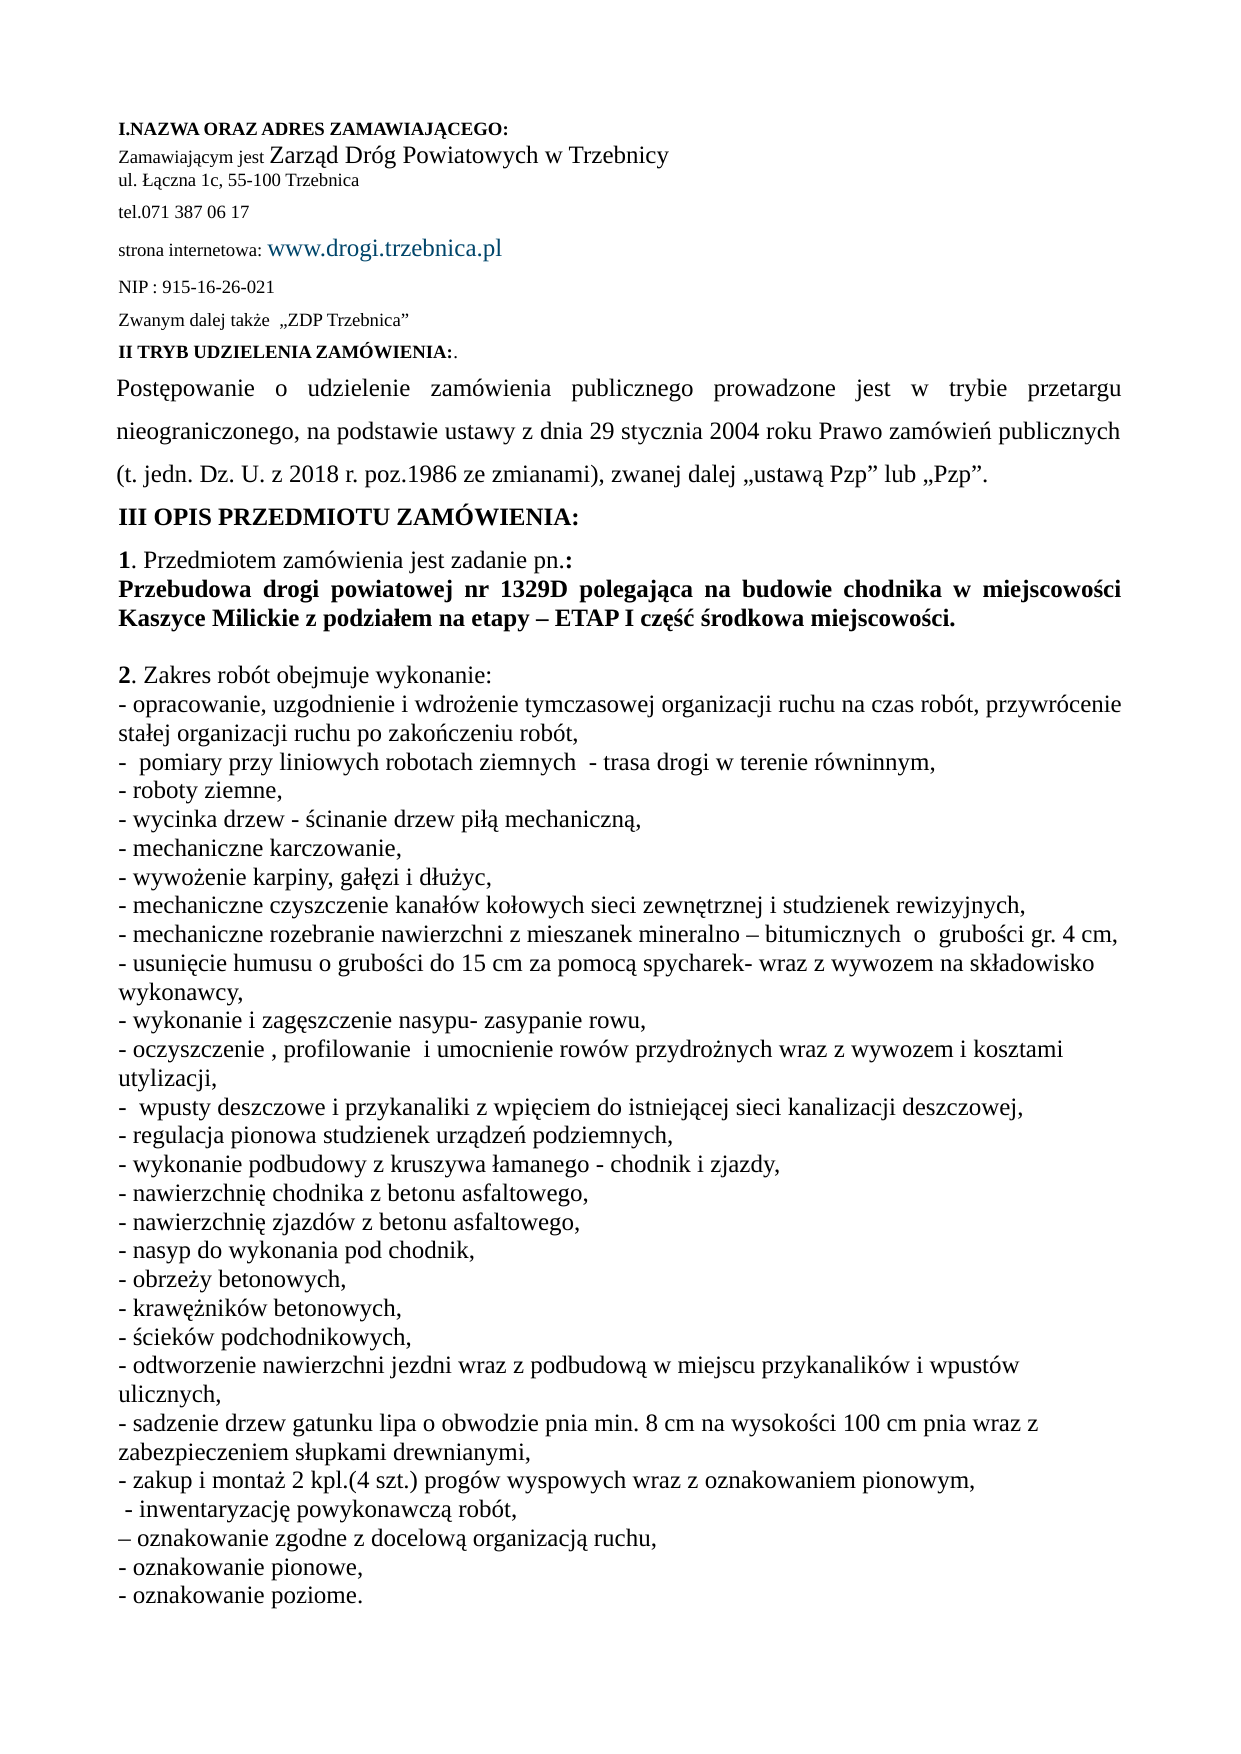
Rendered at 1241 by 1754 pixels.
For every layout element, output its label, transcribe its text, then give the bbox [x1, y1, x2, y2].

text - regulacja pionowa studzienek urządzeń podziemnych, [118, 1121, 1122, 1149]
text - obrzeży betonowych, [118, 1264, 1122, 1293]
text tel.071 387 06 17 [118, 201, 1122, 222]
text - wywożenie karpiny, gałęzi i dłużyc, [118, 862, 1122, 891]
text - mechaniczne karczowanie, [118, 833, 1122, 862]
text - ścieków podchodnikowych, [118, 1322, 1122, 1351]
text - nawierzchnię zjazdów z betonu asfaltowego, [118, 1207, 1122, 1236]
text - oznakowanie poziome. [118, 1581, 1122, 1609]
text - inwentaryzację powykonawczą robót, [118, 1494, 1122, 1523]
text 2. Zakres robót obejmuje wykonanie: [118, 661, 1122, 689]
text - mechaniczne czyszczenie kanałów kołowych sieci zewnętrznej i studzienek rewizyjnych, [118, 891, 1122, 919]
text - krawężników betonowych, [118, 1293, 1122, 1322]
text Postępowanie o udzielenie zamówienia publicznego prowadzone jest w trybie przetargu nieograniczonego, na podstawie ustawy z dnia 29 stycznia 2004 roku Prawo zamówień publicznych (t. jedn. Dz. U. z 2018 r. poz.1986 ze zmianami), zwanej dalej „ustawą Pzp” lub „Pzp”. [116, 373, 1122, 488]
text - opracowanie, uzgodnienie i wdrożenie tymczasowej organizacji ruchu na czas robót, przywrócenie stałej organizacji ruchu po zakończeniu robót, [118, 689, 1122, 747]
text NIP : 915-16-26-021 [118, 276, 1122, 298]
text ul. Łączna 1c, 55-100 Trzebnica [118, 168, 1122, 190]
text - nasyp do wykonania pod chodnik, [118, 1236, 1122, 1264]
text 1. Przedmiotem zamówienia jest zadanie pn.: [118, 546, 1122, 574]
text I.NAZWA ORAZ ADRES ZAMAWIAJĄCEGO: [118, 118, 1122, 140]
text – oznakowanie zgodne z docelową organizacją ruchu, [118, 1523, 1122, 1552]
text - oznakowanie pionowe, [118, 1552, 1122, 1581]
text - oczyszczenie , profilowanie i umocnienie rowów przydrożnych wraz z wywozem i kosztami utylizacji, [118, 1034, 1122, 1092]
text Zwanym dalej także „ZDP Trzebnica” [118, 308, 1122, 330]
text - wycinka drzew - ścinanie drzew piłą mechaniczną, [118, 804, 1122, 833]
text Zamawiającym jest Zarząd Dróg Powiatowych w Trzebnicy [118, 140, 1122, 168]
text - sadzenie drzew gatunku lipa o obwodzie pnia min. 8 cm na wysokości 100 cm pnia wraz z zabezpieczeniem słupkami drewnianymi, [118, 1408, 1122, 1466]
text II TRYB UDZIELENIA ZAMÓWIENIA:. [118, 341, 1122, 362]
text - zakup i montaż 2 kpl.(4 szt.) progów wyspowych wraz z oznakowaniem pionowym, [118, 1466, 1122, 1494]
text - odtworzenie nawierzchni jezdni wraz z podbudową w miejscu przykanalików i wpustów ulicznych, [118, 1351, 1122, 1408]
text III OPIS PRZEDMIOTU ZAMÓWIENIA: [118, 502, 1122, 531]
text - mechaniczne rozebranie nawierzchni z mieszanek mineralno – bitumicznych o grubości gr. 4 cm, [118, 919, 1122, 948]
text - roboty ziemne, [118, 776, 1122, 804]
text - wpusty deszczowe i przykanaliki z wpięciem do istniejącej sieci kanalizacji deszczowej, [118, 1092, 1122, 1121]
text - nawierzchnię chodnika z betonu asfaltowego, [118, 1178, 1122, 1207]
text - wykonanie i zagęszczenie nasypu- zasypanie rowu, [118, 1006, 1122, 1034]
text - wykonanie podbudowy z kruszywa łamanego - chodnik i zjazdy, [118, 1149, 1122, 1178]
text - pomiary przy liniowych robotach ziemnych - trasa drogi w terenie równinnym, [118, 747, 1122, 776]
text strona internetowa: www.drogi.trzebnica.pl [118, 233, 1122, 262]
text - usunięcie humusu o grubości do 15 cm za pomocą spycharek- wraz z wywozem na składowisko wykonawcy, [118, 948, 1122, 1006]
text Przebudowa drogi powiatowej nr 1329D polegająca na budowie chodnika w miejscowości Kaszyce Milickie z podziałem na etapy – ETAP I część środkowa miejscowości. [118, 574, 1122, 632]
